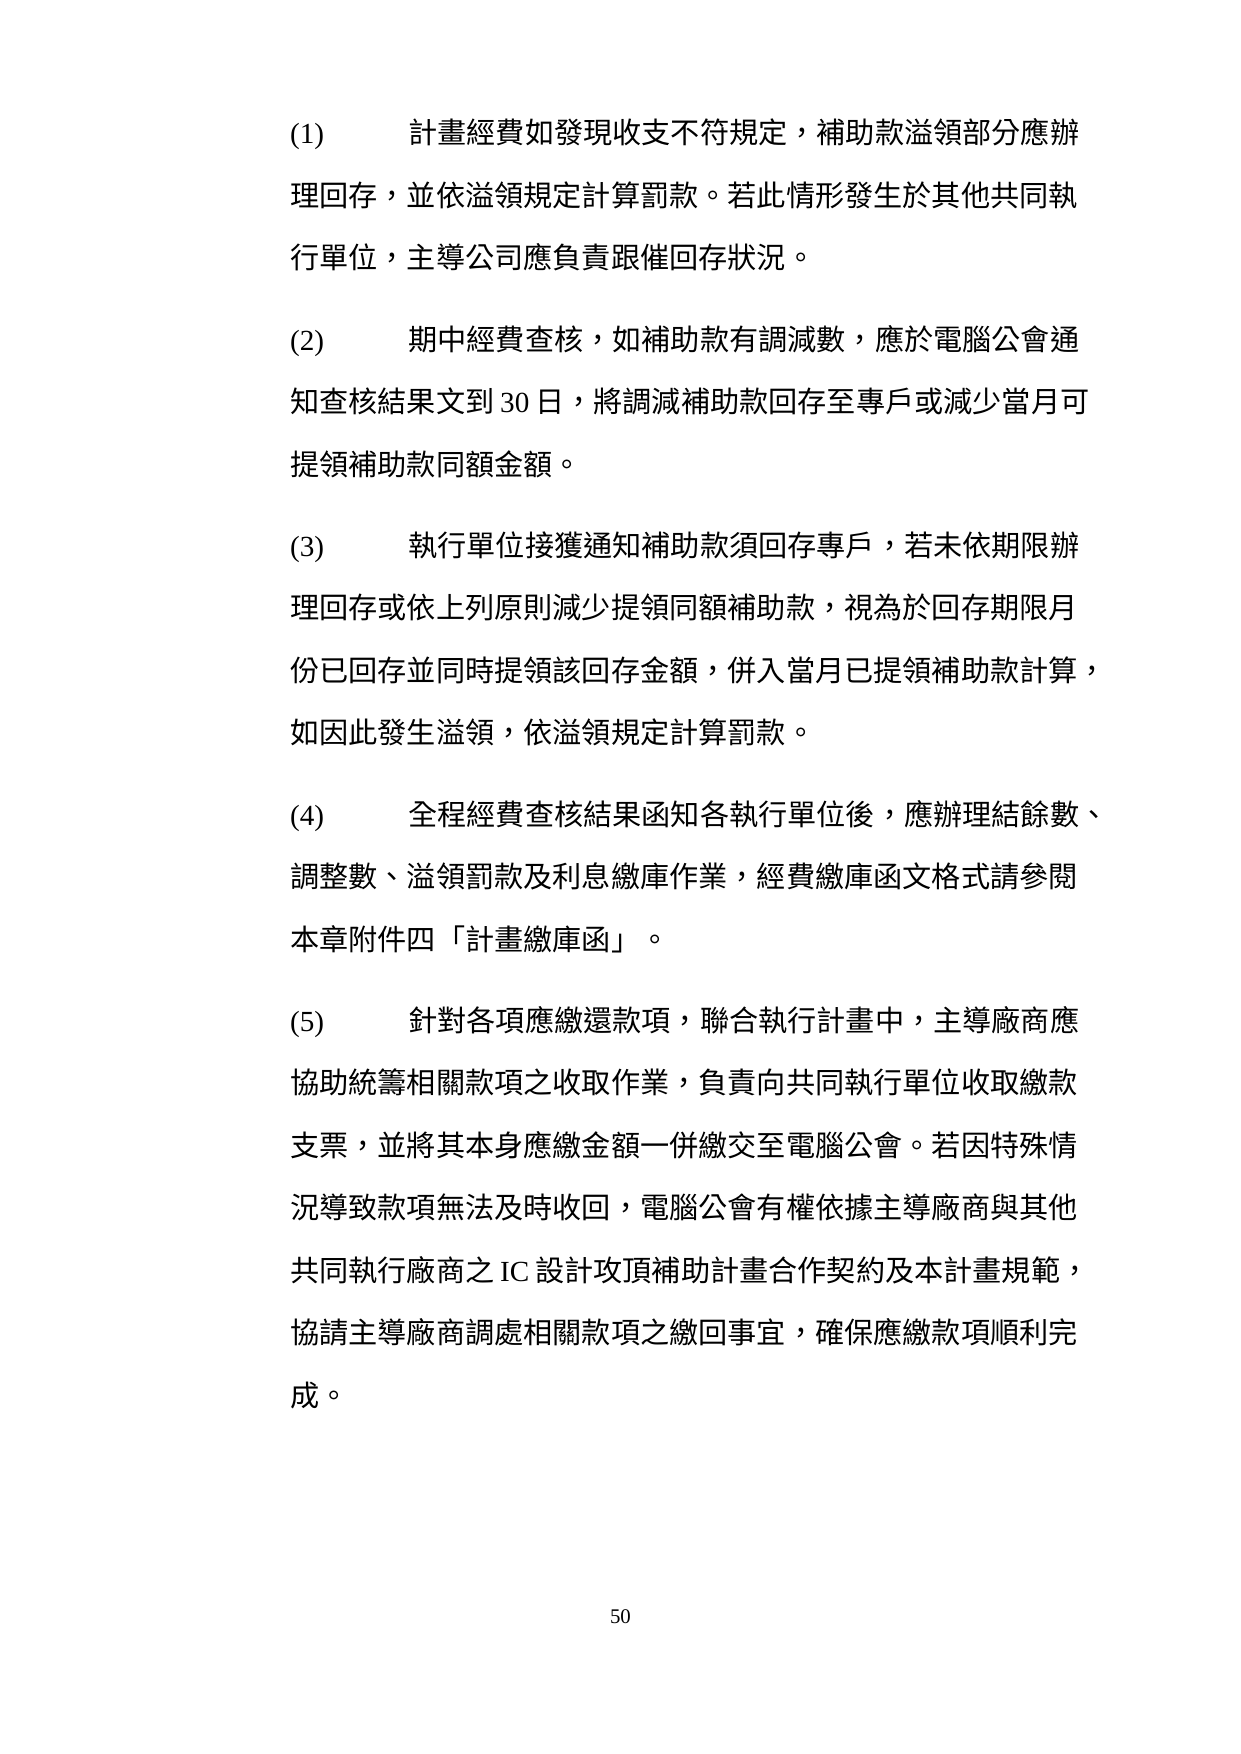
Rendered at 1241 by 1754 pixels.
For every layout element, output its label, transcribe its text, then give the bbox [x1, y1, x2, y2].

list 期中經費查核，如補助款有調減數，應於電腦公會通知查核結果文到30日，將調減補助款回存至專戶或減少當月可提領補助款同額金額。 [290, 296, 1090, 483]
list 計畫經費如發現收支不符規定，補助款溢領部分應辦理回存，並依溢領規定計算罰款。若此情形發生於其他共同執行單位，主導公司應負責跟催回存狀況。 [290, 89, 1090, 277]
list 執行單位接獲通知補助款須回存專戶，若未依期限辦理回存或依上列原則減少提領同額補助款，視為於回存期限月份已回存並同時提領該回存金額，併入當月已提領補助款計算，如因此發生溢領，依溢領規定計算罰款。 [290, 502, 1090, 752]
list 針對各項應繳還款項，聯合執行計畫中，主導廠商應協助統籌相關款項之收取作業，負責向共同執行單位收取繳款支票，並將其本身應繳金額一併繳交至電腦公會。若因特殊情況導致款項無法及時收回，電腦公會有權依據主導廠商與其他共同執行廠商之IC設計攻頂補助計畫合作契約及本計畫規範，協請主導廠商調處相關款項之繳回事宜，確保應繳款項順利完成。 [290, 977, 1090, 1414]
list 全程經費查核結果函知各執行單位後，應辦理結餘數、調整數、溢領罰款及利息繳庫作業，經費繳庫函文格式請參閱本章附件四「計畫繳庫函」。 [290, 771, 1090, 958]
